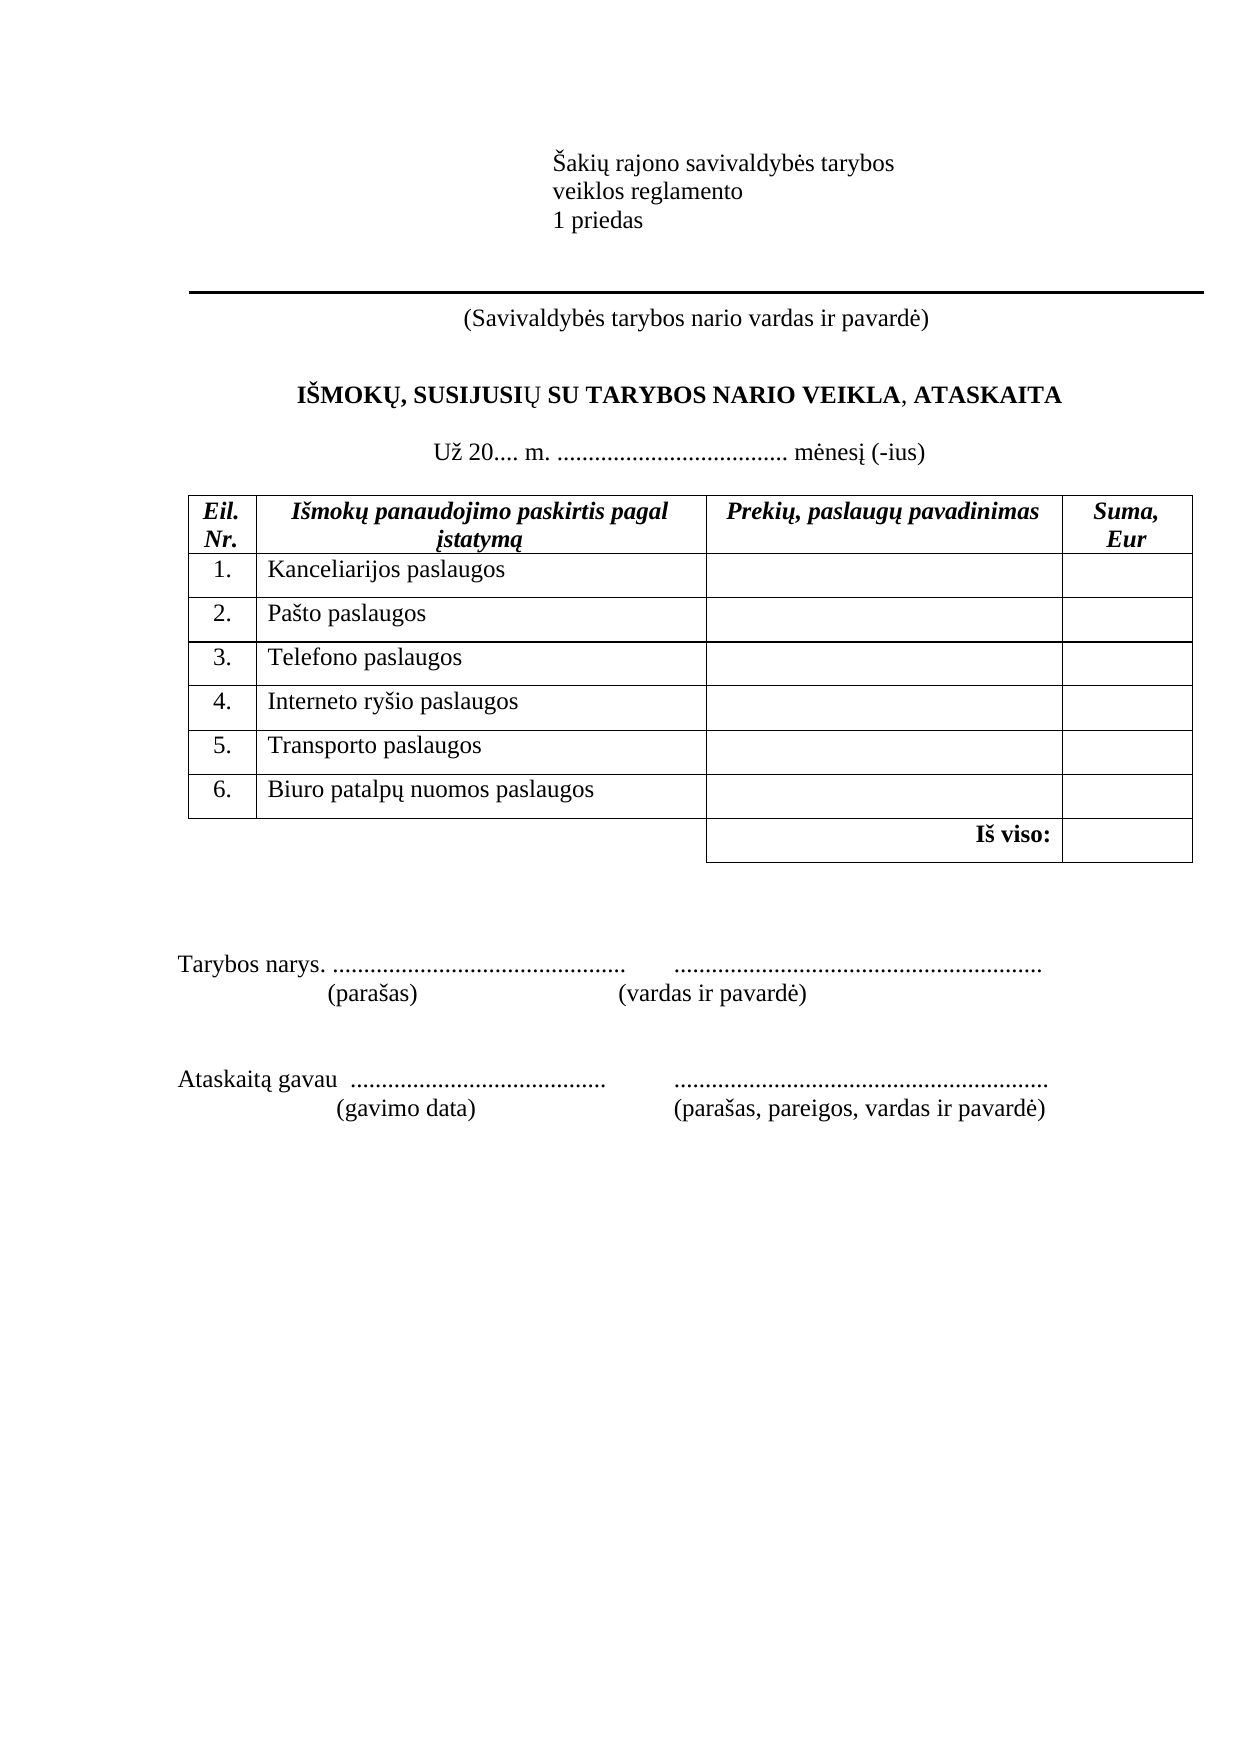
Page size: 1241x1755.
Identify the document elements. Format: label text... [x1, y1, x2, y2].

table_header Prekių, paslaugų pavadinimas [707, 496, 1062, 553]
text (gavimo data) (parašas, pareigos, vardas ir pavardė) [177, 1093, 1181, 1121]
table_header Išmokų panaudojimo paskirtis pagal įstatymą [257, 496, 706, 553]
table_cell [1063, 819, 1192, 862]
table_cell Transporto paslaugos [257, 731, 706, 773]
table_cell Iš viso: [707, 819, 1062, 862]
table_cell 6. [189, 775, 256, 818]
table_cell Kanceliarijos paslaugos [257, 554, 706, 597]
table_header Suma, Eur [1063, 496, 1192, 553]
table_cell 4. [189, 686, 256, 729]
table_cell [707, 686, 1062, 729]
table_cell [707, 598, 1062, 641]
table_cell [1063, 554, 1192, 597]
table_cell 2. [189, 598, 256, 641]
table_cell [1063, 598, 1192, 641]
text Šakių rajono savivaldybės tarybos [177, 148, 1181, 176]
text (parašas) (vardas ir pavardė) [177, 978, 1181, 1006]
table_cell [707, 554, 1062, 597]
text IŠMOKŲ, SUSIJUSIŲ SU TARYBOS NARIO VEIKLA, ATASKAITA [177, 380, 1181, 408]
table_cell [1063, 775, 1192, 818]
text Ataskaitą gavau ......................................... ............................................................ [177, 1064, 1181, 1093]
table_header Eil. Nr. [189, 496, 256, 553]
table_cell [1063, 731, 1192, 773]
table_cell Pašto paslaugos [257, 598, 706, 641]
table_cell 5. [189, 731, 256, 773]
table_cell 3. [189, 643, 256, 685]
text Už 20.... m. ..................................... mėnesį (-ius) [177, 437, 1181, 466]
table_cell [1063, 643, 1192, 685]
table_cell [189, 819, 706, 862]
table_cell [707, 643, 1062, 685]
text 1 priedas [177, 205, 1181, 234]
text Tarybos narys. ............................................... ........................................................... [177, 949, 1181, 978]
table_cell [707, 775, 1062, 818]
text veiklos reglamento [177, 176, 1181, 205]
table_cell Interneto ryšio paslaugos [257, 686, 706, 729]
table_cell Biuro patalpų nuomos paslaugos [257, 775, 706, 818]
table_cell [1063, 686, 1192, 729]
table_cell 1. [189, 554, 256, 597]
table_cell Telefono paslaugos [257, 643, 706, 685]
table_header (Savivaldybės tarybos nario vardas ir pavardė) [189, 294, 1204, 332]
table_cell [707, 731, 1062, 773]
